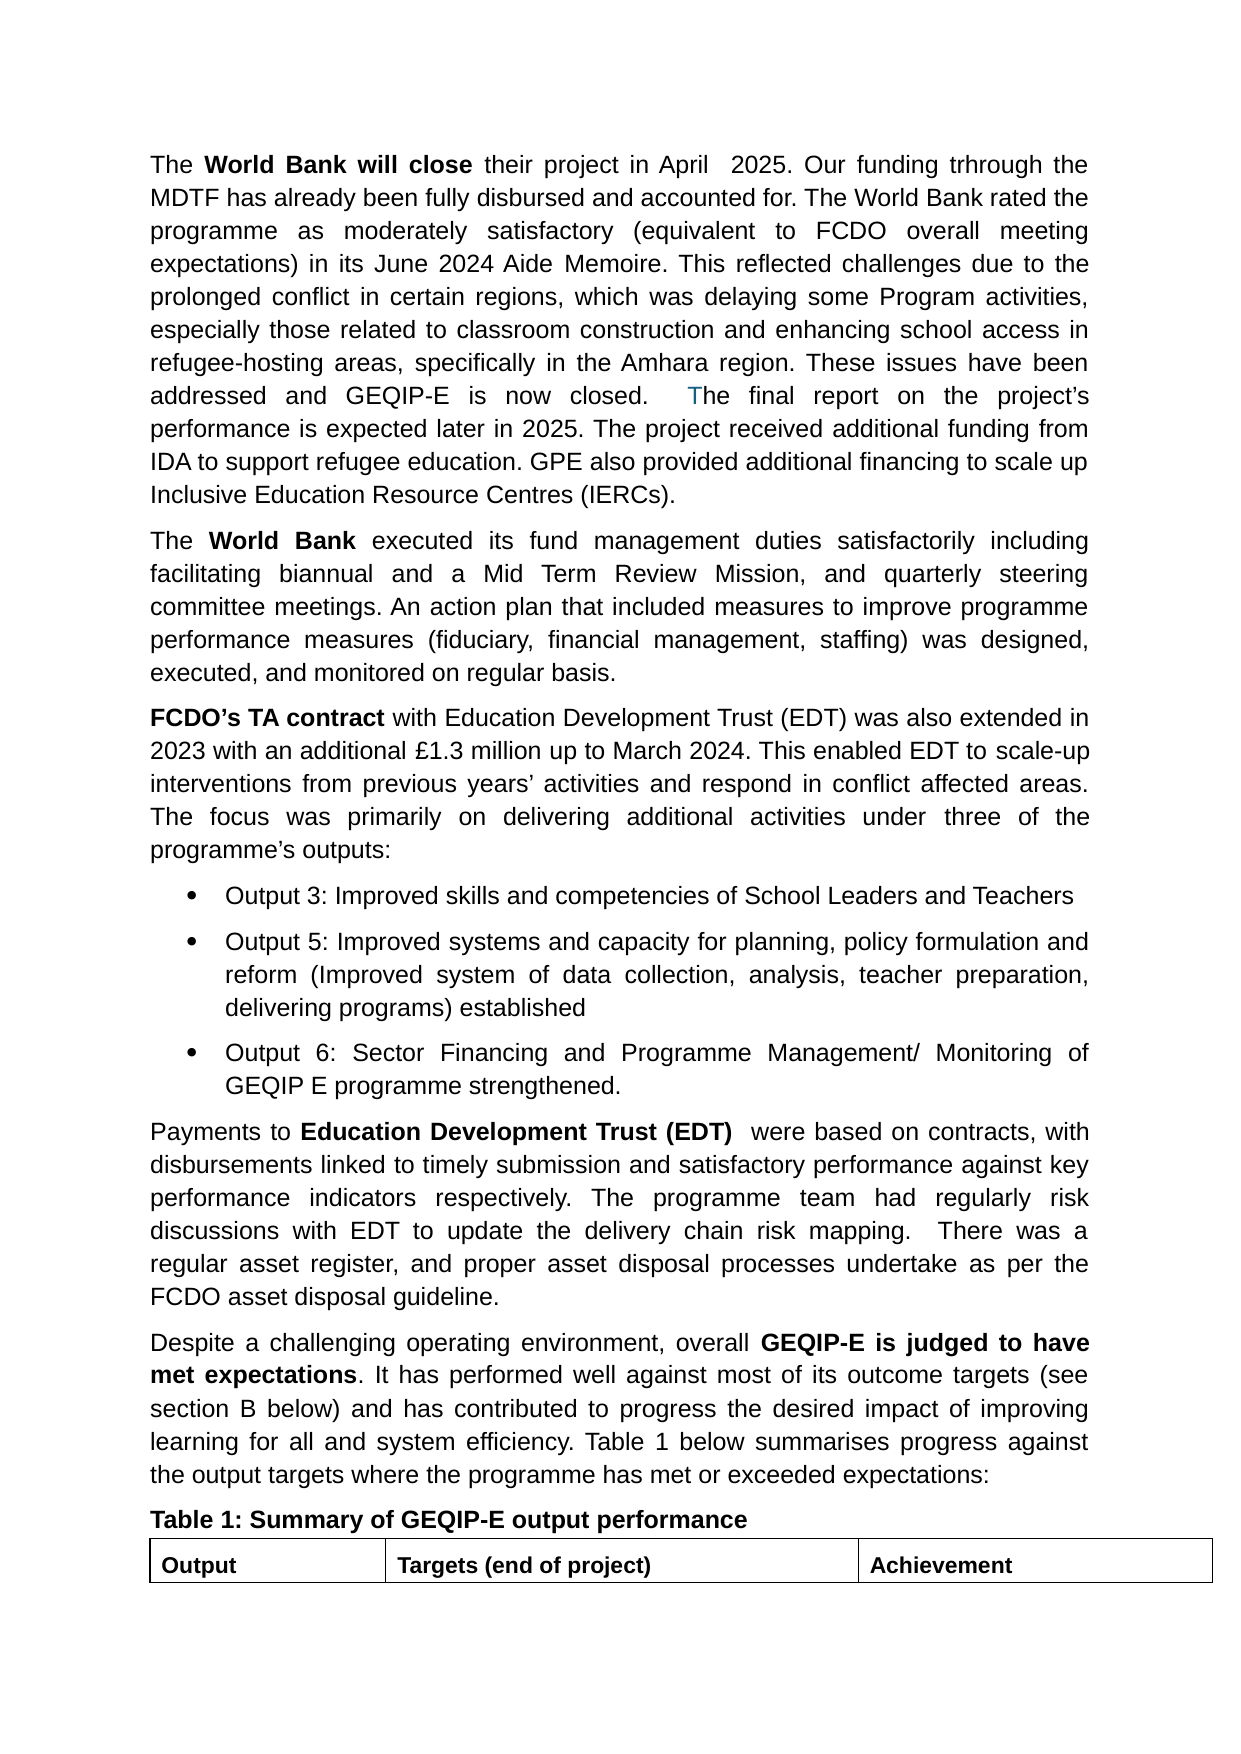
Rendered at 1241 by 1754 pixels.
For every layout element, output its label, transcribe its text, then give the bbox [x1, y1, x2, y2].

text FCDO’s TA contract with Education Development Trust (EDT) was also extended in 2023 with an additional £1.3 million up to March 2024. This enabled EDT to scale-up interventions from previous years’ activities and respond in conflict affected areas. The focus was primarily on delivering additional activities under three of the programme’s outputs: [150, 703, 1090, 864]
text The World Bank will close their project in April 2025. Our funding trhrough the MDTF has already been fully disbursed and accounted for. The World Bank rated the programme as moderately satisfactory (equivalent to FCDO overall meeting expectations) in its June 2024 Aide Memoire. This reflected challenges due to the prolonged conflict in certain regions, which was delaying some Program activities, especially those related to classroom construction and enhancing school access in refugee-hosting areas, specifically in the Amhara region. These issues have been addressed and GEQIP-E is now closed. The final report on the project’s performance is expected later in 2025. The project received additional funding from IDA to support refugee education. GPE also provided additional financing to scale up Inclusive Education Resource Centres (IERCs). [150, 150, 1090, 509]
list Output 6: Sector Financing and Programme Management/ Monitoring of GEQIP E programme strengthened. [187, 1038, 1090, 1100]
table_header Achievement [859, 1539, 1212, 1582]
text Table 1: Summary of GEQIP-E output performance [150, 1505, 1090, 1534]
text Despite a challenging operating environment, overall GEQIP-E is judged to have met expectations. It has performed well against most of its outcome targets (see section B below) and has contributed to progress the desired impact of improving learning for all and system efficiency. Table 1 below summarises progress against the output targets where the programme has met or exceeded expectations: [150, 1327, 1090, 1488]
list Output 3: Improved skills and competencies of School Leaders and Teachers [187, 881, 1090, 910]
text The World Bank executed its fund management duties satisfactorily including facilitating biannual and a Mid Term Review Mission, and quarterly steering committee meetings. An action plan that included measures to improve programme performance measures (fiduciary, financial management, staffing) was designed, executed, and monitored on regular basis. [150, 526, 1090, 687]
list Output 5: Improved systems and capacity for planning, policy formulation and reform (Improved system of data collection, analysis, teacher preparation, delivering programs) established [187, 927, 1090, 1021]
text Payments to Education Development Trust (EDT) were based on contracts, with disbursements linked to timely submission and satisfactory performance against key performance indicators respectively. The programme team had regularly risk discussions with EDT to update the delivery chain risk mapping. There was a regular asset register, and proper asset disposal processes undertake as per the FCDO asset disposal guideline. [150, 1117, 1090, 1311]
table_header Targets (end of project) [386, 1539, 858, 1582]
table_header Output [151, 1539, 385, 1582]
